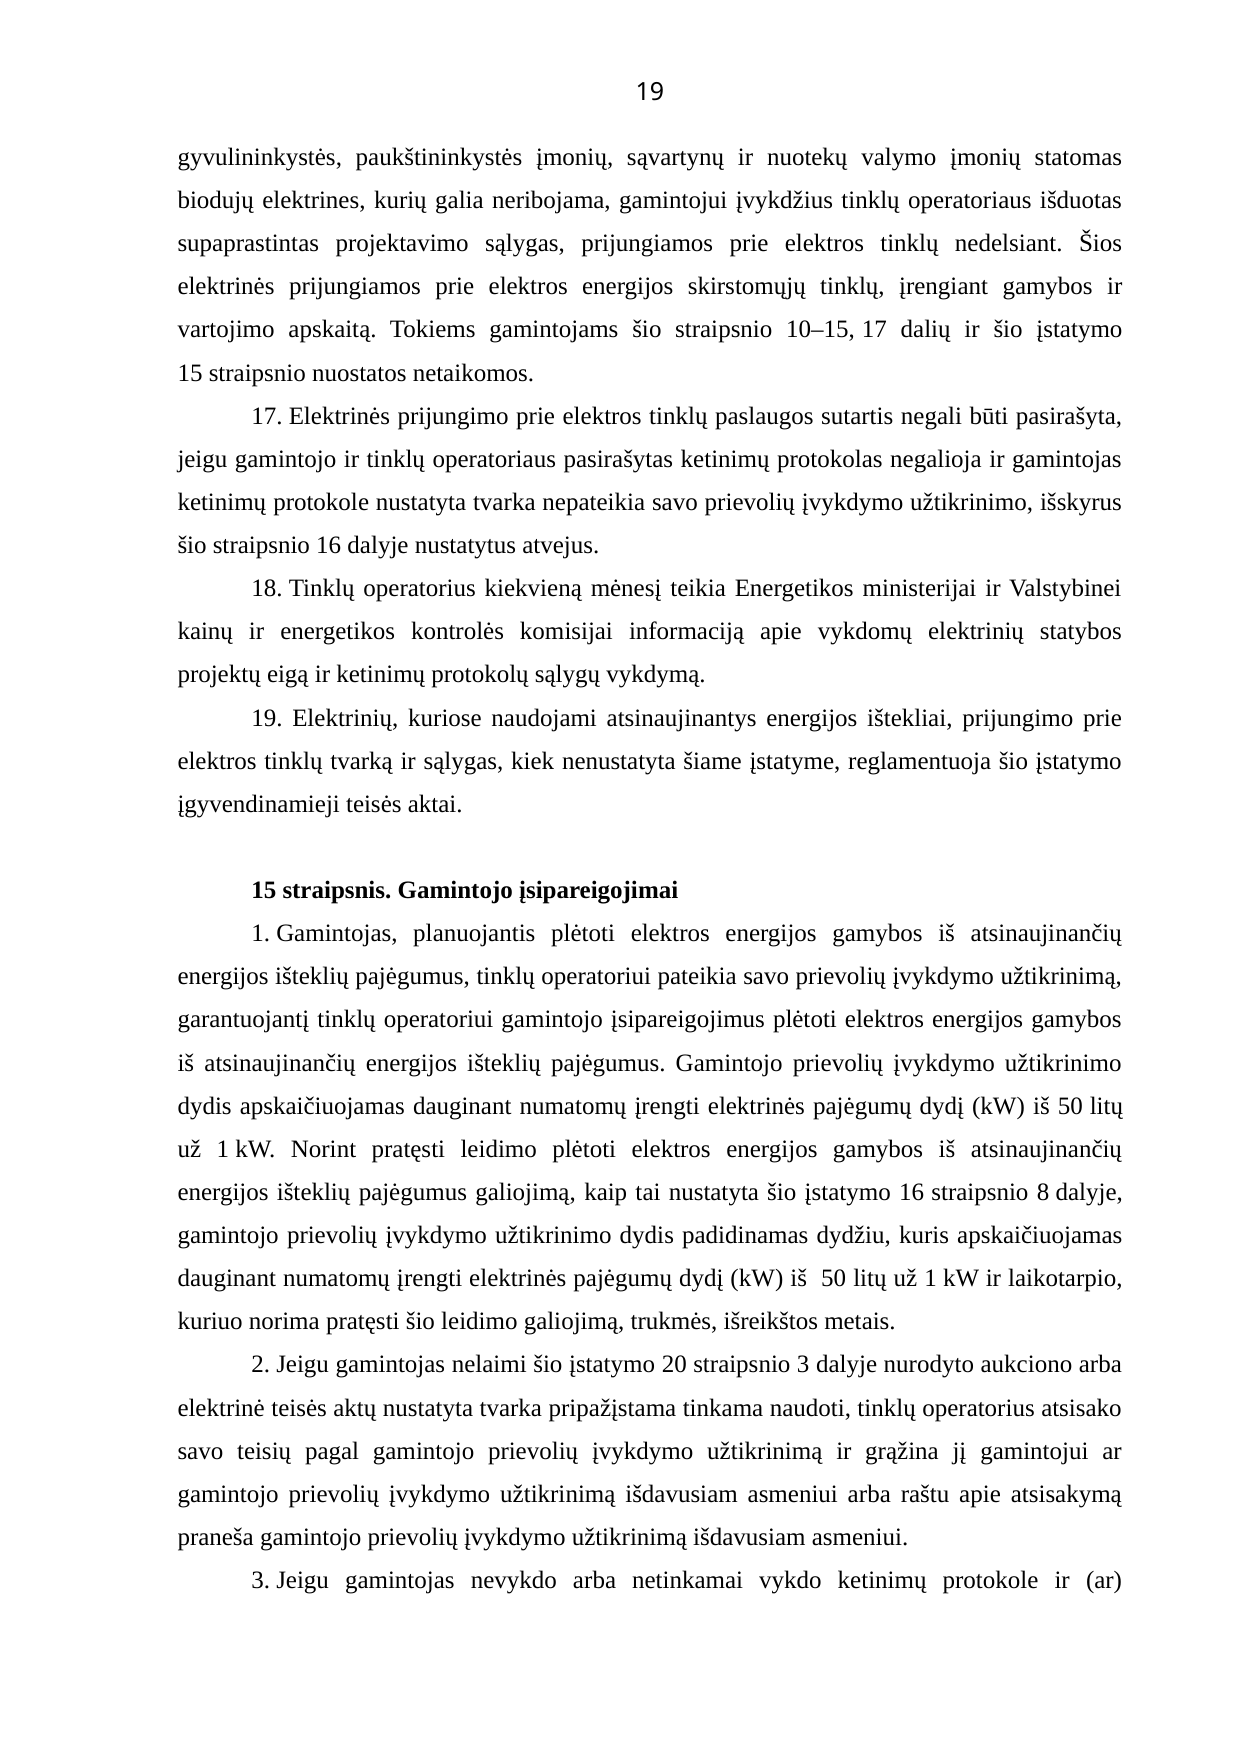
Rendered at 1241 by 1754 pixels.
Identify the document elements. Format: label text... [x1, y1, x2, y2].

text 15 straipsnis. Gamintojo įsipareigojimai [177, 875, 1123, 904]
text 3. Jeigu gamintojas nevykdo arba netinkamai vykdo ketinimų protokole ir (ar) [177, 1565, 1123, 1594]
text 17. Elektrinės prijungimo prie elektros tinklų paslaugos sutartis negali būti pasirašyta, jeigu gamintojo ir tinklų operatoriaus pasirašytas ketinimų protokolas negalioja ir gamintojas ketinimų protokole nustatyta tvarka nepateikia savo prievolių įvykdymo užtikrinimo, išskyrus šio straipsnio 16 dalyje nustatytus atvejus. [177, 401, 1123, 559]
text gyvulininkystės, paukštininkystės įmonių, sąvartynų ir nuotekų valymo įmonių statomas biodujų elektrines, kurių galia neribojama, gamintojui įvykdžius tinklų operatoriaus išduotas supaprastintas projektavimo sąlygas, prijungiamos prie elektros tinklų nedelsiant. Šios elektrinės prijungiamos prie elektros energijos skirstomųjų tinklų, įrengiant gamybos ir vartojimo apskaitą. Tokiems gamintojams šio straipsnio 10–15, 17 dalių ir šio įstatymo 15 straipsnio nuostatos netaikomos. [177, 142, 1123, 386]
text 1. Gamintojas, planuojantis plėtoti elektros energijos gamybos iš atsinaujinančių energijos išteklių pajėgumus, tinklų operatoriui pateikia savo prievolių įvykdymo užtikrinimą, garantuojantį tinklų operatoriui gamintojo įsipareigojimus plėtoti elektros energijos gamybos iš atsinaujinančių energijos išteklių pajėgumus. Gamintojo prievolių įvykdymo užtikrinimo dydis apskaičiuojamas dauginant numatomų įrengti elektrinės pajėgumų dydį (kW) iš 50 litų už 1 kW. Norint pratęsti leidimo plėtoti elektros energijos gamybos iš atsinaujinančių energijos išteklių pajėgumus galiojimą, kaip tai nustatyta šio įstatymo 16 straipsnio 8 dalyje, gamintojo prievolių įvykdymo užtikrinimo dydis padidinamas dydžiu, kuris apskaičiuojamas dauginant numatomų įrengti elektrinės pajėgumų dydį (kW) iš 50 litų už 1 kW ir laikotarpio, kuriuo norima pratęsti šio leidimo galiojimą, trukmės, išreikštos metais. [177, 918, 1123, 1335]
text 19. Elektrinių, kuriose naudojami atsinaujinantys energijos ištekliai, prijungimo prie elektros tinklų tvarką ir sąlygas, kiek nenustatyta šiame įstatyme, reglamentuoja šio įstatymo įgyvendinamieji teisės aktai. [177, 703, 1123, 818]
text 18. Tinklų operatorius kiekvieną mėnesį teikia Energetikos ministerijai ir Valstybinei kainų ir energetikos kontrolės komisijai informaciją apie vykdomų elektrinių statybos projektų eigą ir ketinimų protokolų sąlygų vykdymą. [177, 573, 1123, 688]
text 2. Jeigu gamintojas nelaimi šio įstatymo 20 straipsnio 3 dalyje nurodyto aukciono arba elektrinė teisės aktų nustatyta tvarka pripažįstama tinkama naudoti, tinklų operatorius atsisako savo teisių pagal gamintojo prievolių įvykdymo užtikrinimą ir grąžina jį gamintojui ar gamintojo prievolių įvykdymo užtikrinimą išdavusiam asmeniui arba raštu apie atsisakymą praneša gamintojo prievolių įvykdymo užtikrinimą išdavusiam asmeniui. [177, 1349, 1123, 1551]
